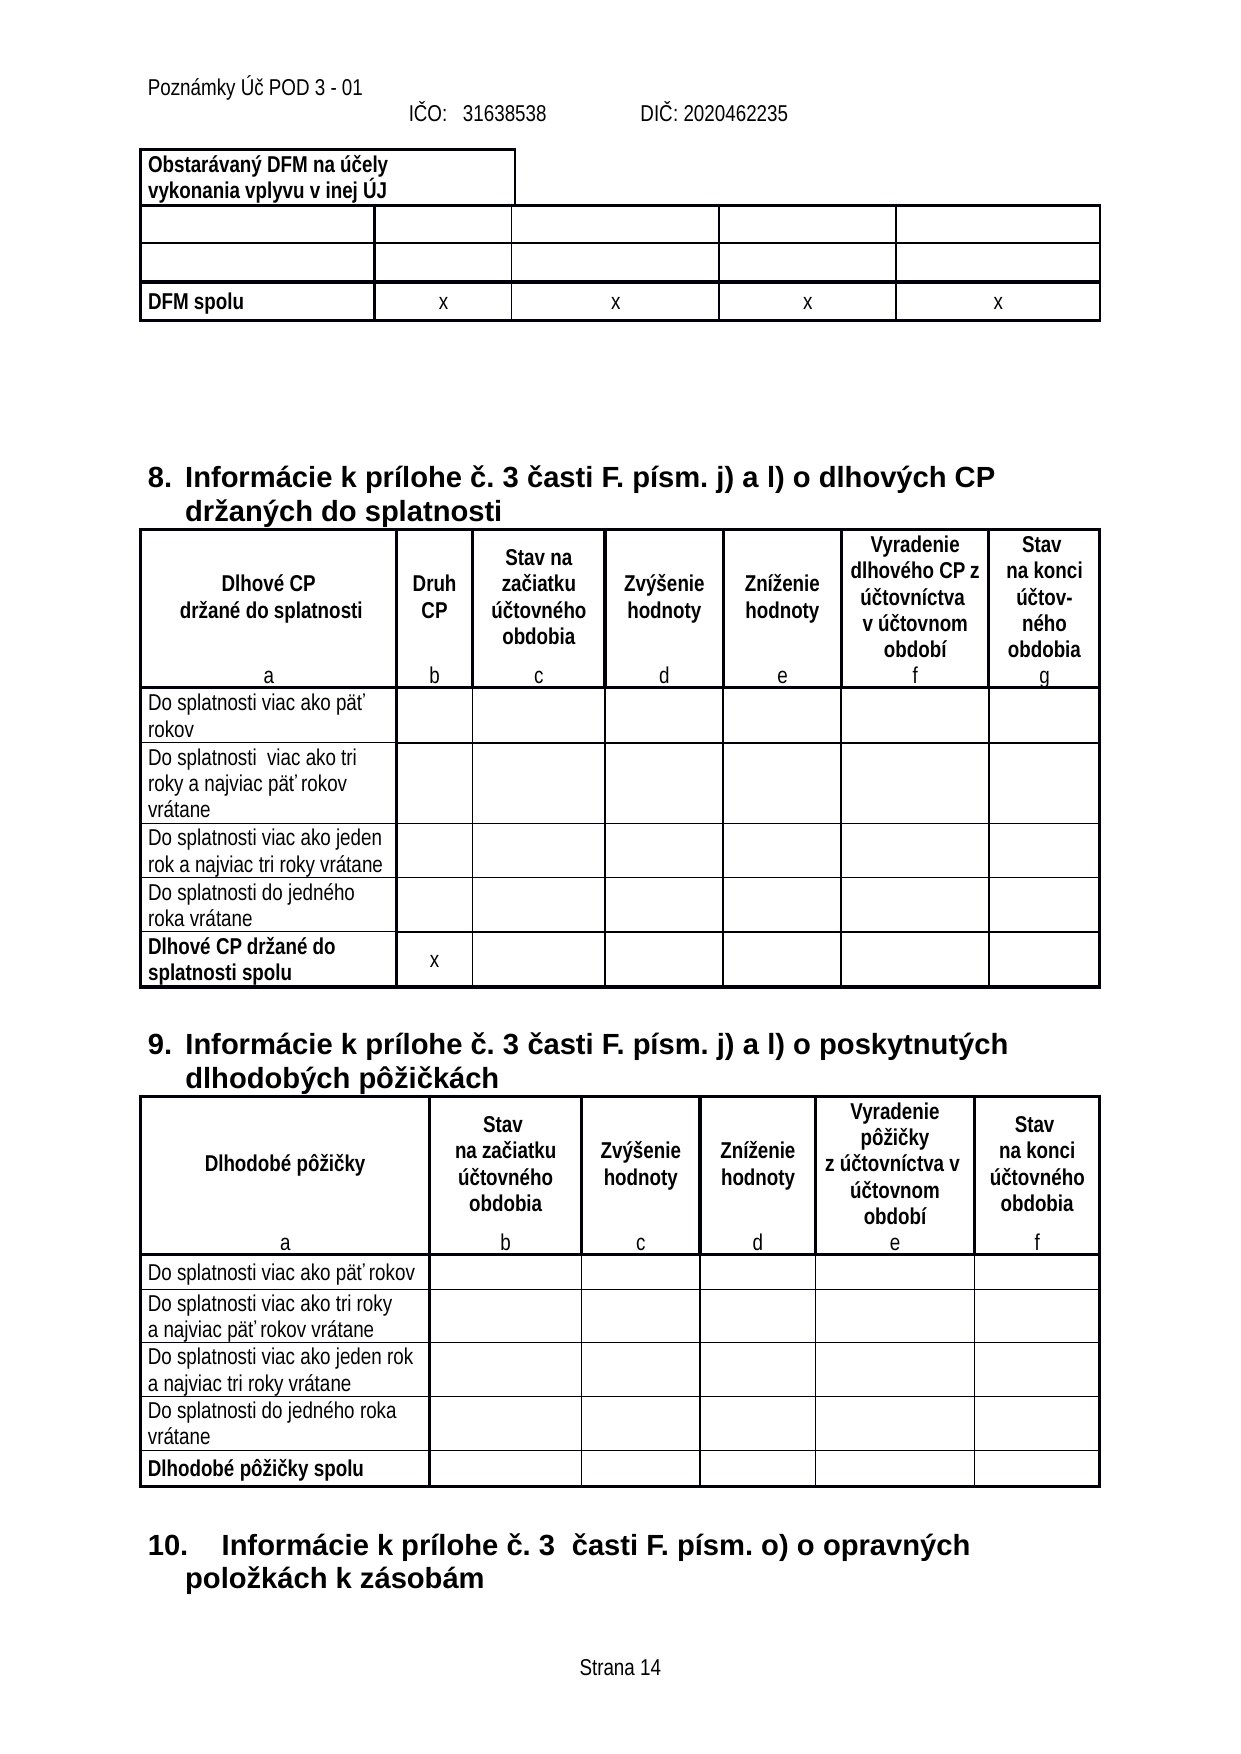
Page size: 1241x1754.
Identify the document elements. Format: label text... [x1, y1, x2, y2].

table_cell Do splatnosti do jedného roka vrátane [142, 1397, 428, 1450]
table_cell Do splatnosti do jedného roka vrátane [142, 878, 395, 931]
table_cell [897, 244, 1099, 280]
table_cell Dlhodobé pôžičky spolu [142, 1451, 428, 1485]
table_header Stav na konci účtov-ného obdobia [990, 531, 1098, 662]
table_cell [606, 878, 722, 931]
table_cell [431, 1343, 581, 1396]
table_cell [431, 1256, 581, 1288]
table_cell [842, 689, 988, 742]
table_cell [606, 933, 722, 985]
table_cell d [607, 663, 722, 686]
table_cell b [431, 1229, 580, 1253]
table_cell [975, 1397, 1098, 1450]
table_cell [897, 207, 1099, 242]
table_cell Do splatnosti viac ako jeden rok a najviac tri roky vrátane [142, 1343, 428, 1396]
title Informácie k prílohe č. 3 časti F. písm. o) o opravných položkách k zásobám [148, 1528, 1092, 1595]
table_cell Do splatnosti viac ako tri roky a najviac päť rokov vrátane [142, 743, 395, 823]
table_cell [724, 933, 840, 985]
table_cell [512, 207, 718, 242]
table_cell x [897, 284, 1099, 319]
table_cell [473, 744, 604, 823]
table_cell [701, 1451, 815, 1485]
table_cell e [725, 663, 840, 686]
table_cell d [702, 1229, 814, 1253]
table_cell [512, 244, 718, 280]
table_cell [724, 824, 840, 877]
table_cell [398, 824, 472, 877]
table_cell [816, 1290, 974, 1342]
table_header Dlhodobé pôžičky [142, 1098, 428, 1229]
table_cell [473, 878, 604, 931]
table_header Vyradenie pôžičky z účtovníctva v účtovnom období [817, 1098, 973, 1229]
table_cell x [398, 933, 472, 985]
table_cell [606, 689, 722, 742]
table_cell [975, 1451, 1098, 1485]
table_cell x [376, 284, 511, 319]
table_cell [990, 933, 1098, 985]
table_cell [701, 1256, 815, 1288]
table_header Druh CP [398, 531, 471, 662]
table_cell [701, 1397, 815, 1450]
table_cell DFM spolu [142, 284, 373, 319]
table_cell [431, 1397, 581, 1450]
table_cell [720, 207, 895, 242]
table_cell f [976, 1229, 1098, 1253]
table_cell [431, 1451, 581, 1485]
table_cell b [398, 663, 471, 686]
table_cell [398, 878, 472, 931]
table_cell Do splatnosti viac ako tri roky a najviac päť rokov vrátane [142, 1290, 428, 1342]
table_cell [724, 689, 840, 742]
table_cell [473, 689, 604, 742]
table_cell e [817, 1229, 973, 1253]
title Informácie k prílohe č. 3 časti F. písm. j) a l) o poskytnutých dlhodobých pôžičkách [148, 1027, 1092, 1094]
table_cell [473, 933, 604, 985]
table_cell [606, 744, 722, 823]
table_cell a [142, 1229, 428, 1253]
table_cell Do splatnosti viac ako päť rokov [142, 689, 395, 742]
table_cell [990, 878, 1098, 931]
table_cell c [474, 663, 603, 686]
table_cell [816, 1397, 974, 1450]
table_cell x [720, 284, 895, 319]
table_cell Do splatnosti viac ako jeden rok a najviac tri roky vrátane [142, 824, 395, 877]
table_header Zníženie hodnoty [702, 1098, 814, 1229]
table_cell Obstarávaný DFM na účely vykonania vplyvu v inej ÚJ [142, 151, 514, 203]
table_header Zvýšenie hodnoty [583, 1098, 698, 1229]
table_cell [724, 744, 840, 823]
table_cell [582, 1451, 699, 1485]
table_cell c [583, 1229, 698, 1253]
table_cell [398, 689, 472, 742]
table_cell [701, 1290, 815, 1342]
table_cell a [142, 663, 395, 686]
table_cell [376, 244, 511, 280]
table_cell [582, 1256, 699, 1288]
table_header Zvýšenie hodnoty [607, 531, 722, 662]
table_cell [842, 878, 988, 931]
table_cell [398, 744, 472, 823]
table_cell [701, 1343, 815, 1396]
table_cell [842, 933, 988, 985]
table_cell [606, 824, 722, 877]
table_cell [142, 244, 373, 280]
table_cell [142, 207, 373, 242]
table_header Dlhové CP držané do splatnosti [142, 531, 395, 662]
table_cell [975, 1343, 1098, 1396]
table_header Zníženie hodnoty [725, 531, 840, 662]
table_cell x [512, 284, 718, 319]
table_cell [975, 1290, 1098, 1342]
table_cell [473, 824, 604, 877]
table_cell f [843, 663, 987, 686]
table_cell [816, 1343, 974, 1396]
table_cell [990, 824, 1098, 877]
table_cell [990, 689, 1098, 742]
table_header Vyradenie dlhového CP z účtovníctva v účtovnom období [843, 531, 987, 662]
table_cell [816, 1256, 974, 1288]
title Informácie k prílohe č. 3 časti F. písm. j) a l) o dlhových CP držaných do splatnosti [148, 461, 1092, 528]
table_cell g [990, 663, 1098, 686]
table_cell [376, 207, 511, 242]
table_header Stav na začiatku účtovného obdobia [474, 531, 603, 662]
table_header Stav na začiatku účtovného obdobia [431, 1098, 580, 1229]
table_cell [582, 1343, 699, 1396]
table_cell [975, 1256, 1098, 1288]
table_cell [582, 1290, 699, 1342]
table_cell [431, 1290, 581, 1342]
table_cell [842, 744, 988, 823]
table_cell [816, 1451, 974, 1485]
table_cell [990, 744, 1098, 823]
table_cell [842, 824, 988, 877]
table_cell [724, 878, 840, 931]
table_cell [582, 1397, 699, 1450]
table_cell [720, 244, 895, 280]
table_header Stav na konci účtovného obdobia [976, 1098, 1098, 1229]
table_cell Do splatnosti viac ako päť rokov [142, 1256, 428, 1288]
table_cell Dlhové CP držané do splatnosti spolu [142, 932, 395, 985]
